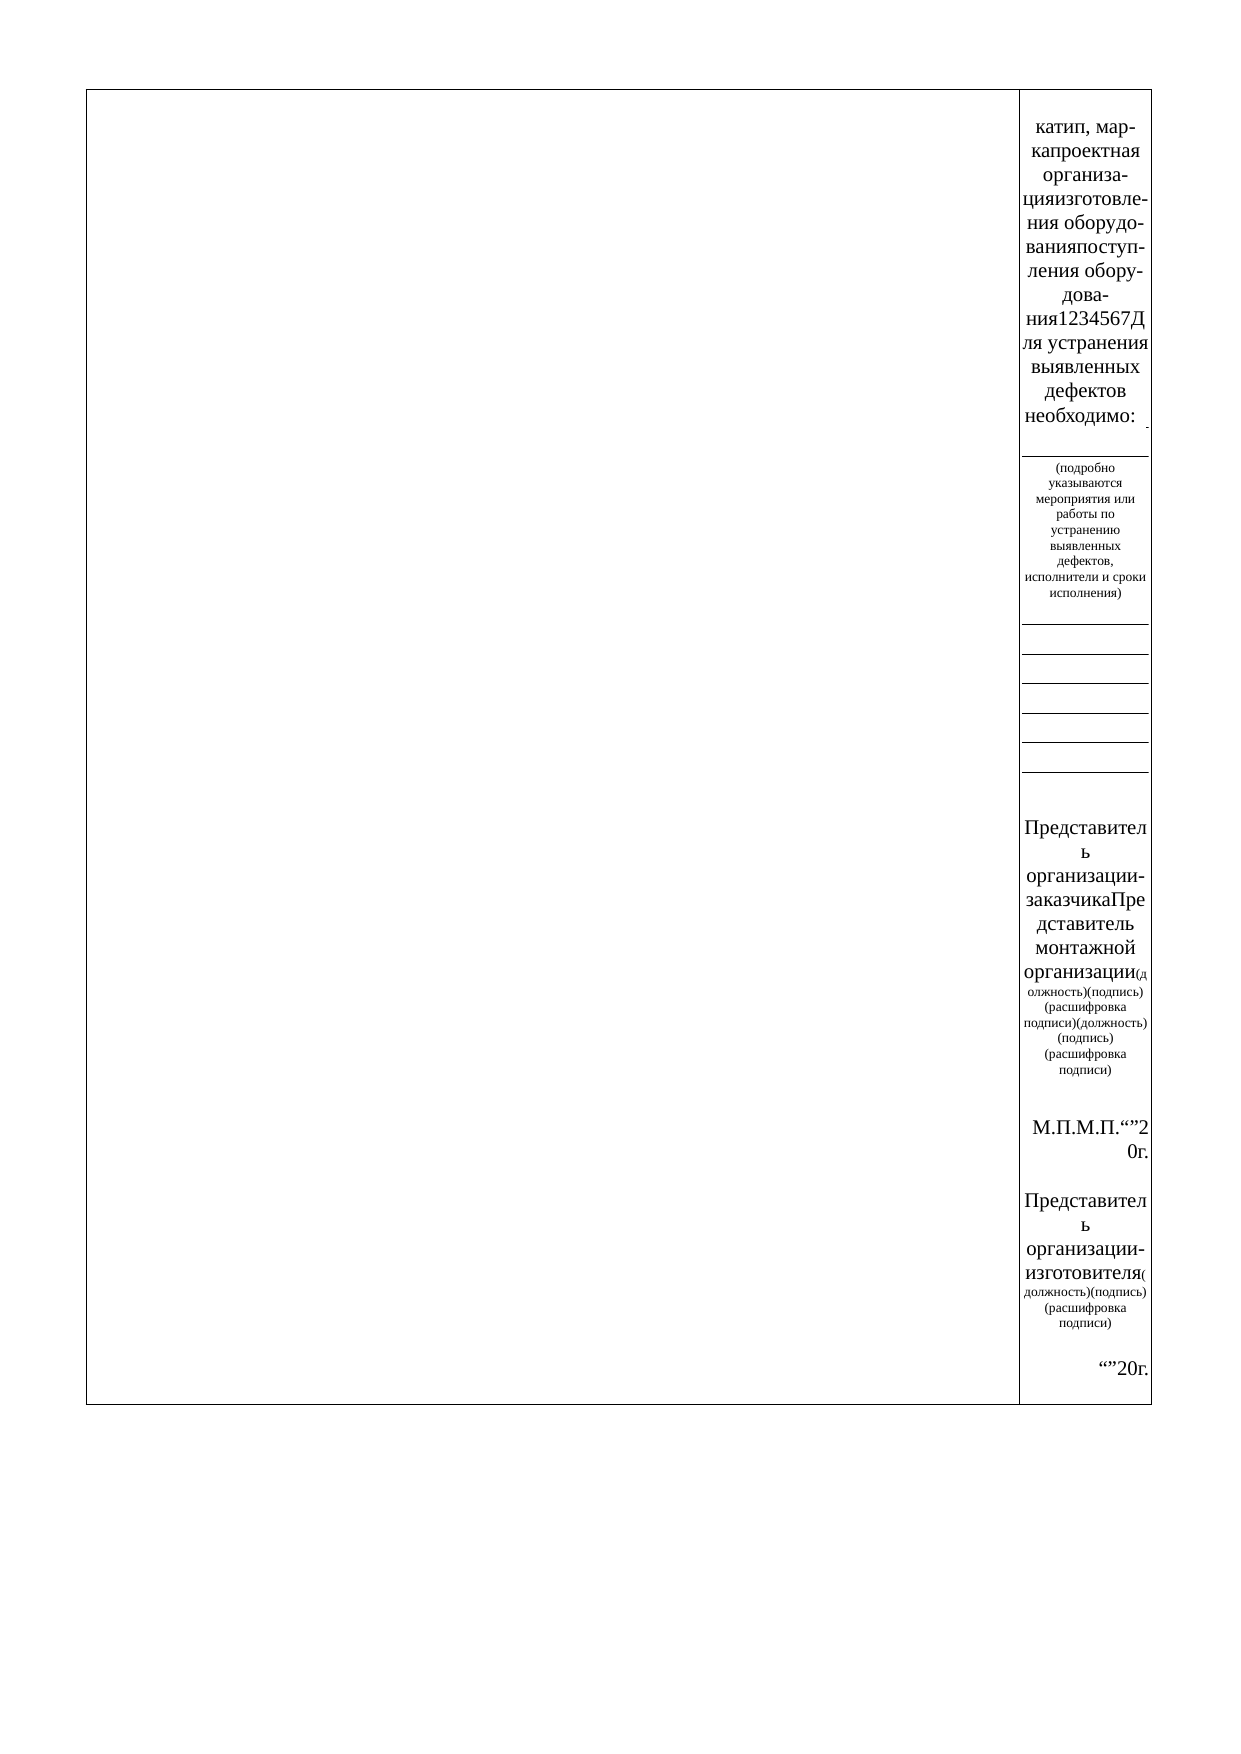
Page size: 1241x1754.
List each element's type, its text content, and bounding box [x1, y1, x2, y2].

table_header КодФорма по ОКУДОрганизация-заказчикпо ОКПО(наименование организации)(структурное подразделение) АКТНомер документаДата составленияо выявленных дефектах оборудования принятого в монтаж по актуномердатаМестонахождение оборудования (адрес, здание, сооружение, цех) Организация-изготовительпо ОКПО(наименование)по ОКПООрганизация-поставщик(наименование)по ОКПООрганизация-грузоотправитель(наименование)по ОКПООрганизация-перевозчик(наименование)по ОКПОМонтажная организация(наименование)1. В процессе перечисленного ниже оборудования обнаружены следующие дефекты: (приема, монтажа, наладки, испытания) Обо­ру­до­ва­ниеДа­таОб­на­ру­жен­ные де­фек­тына­име­но­ва­ниено­мер пас­пор­та или мар­ки­ров­катип, мар­капро­ект­ная ор­га­ни­за­цияиз­го­тов­ле­ния обо­ру­до­ва­нияпос­туп­ле­ния обо­ру­до­ва­ния1234567 Оборотная сторона формы № ОС-16 Обо­ру­до­ва­ниеДа­таОб­на­ру­жен­ные де­фек­тына­име­но­ва­ниено­мер пас­пор­та или мар­ки­ров­катип, мар­капро­ект­ная ор­га­ни­за­цияиз­го­тов­ле­ния обо­ру­до­ва­нияпос­туп­ле­ния обо­ру­до­ва­ния1234567Для устранения выявленных дефектов необходимо: (подробно указываются мероприятия или работы по устранению выявленных дефектов, исполнители и сроки исполнения) Представитель организации-заказчикаПредставитель монтажной организации(должность)(подпись)(расшифровка подписи)(должность)(подпись)(расшифровка подписи) М.П.М.П.“”20г. Представитель организации-изготовителя(должность)(подпись)(расшифровка подписи) “”20г. [1020, 90, 1151, 1404]
table_header [87, 90, 1019, 1404]
